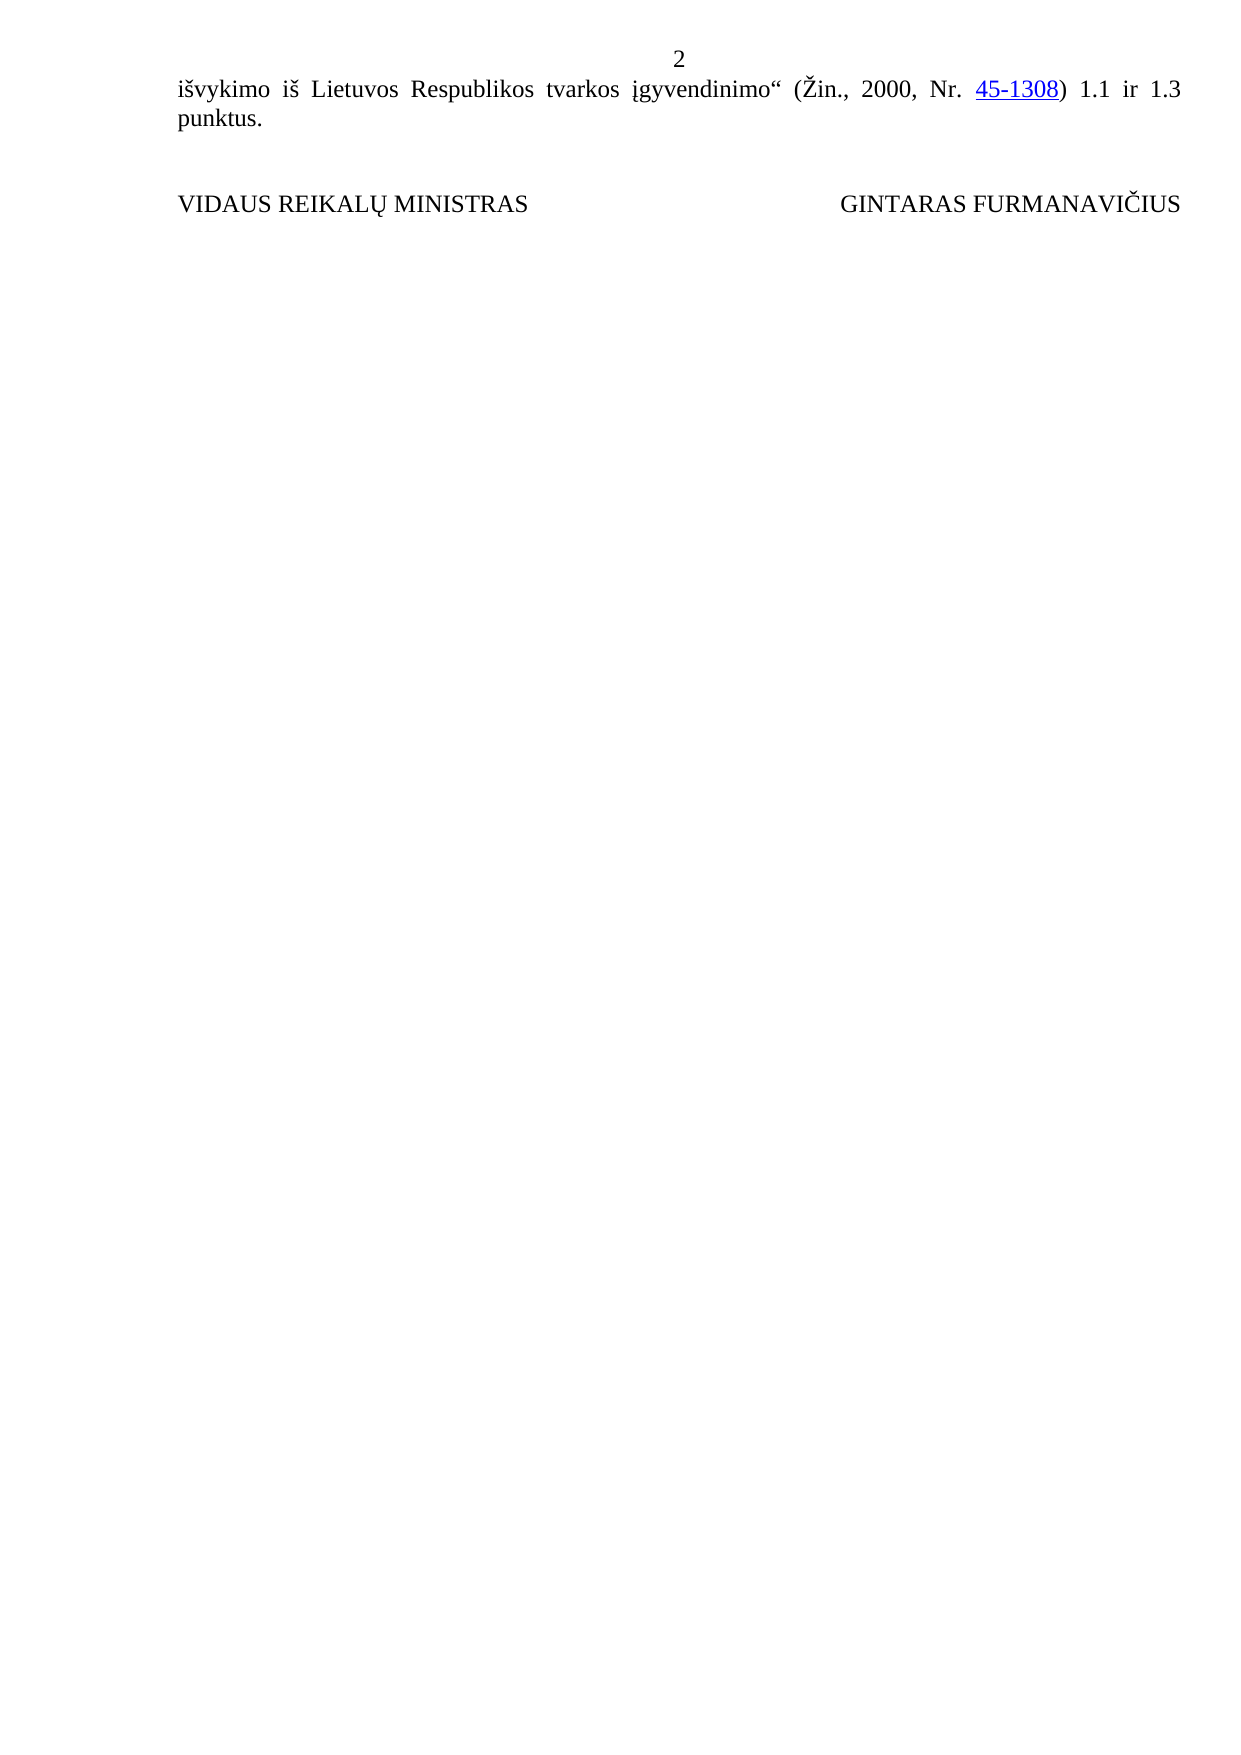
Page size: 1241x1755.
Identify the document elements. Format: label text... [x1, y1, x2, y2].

text išvykimo iš Lietuvos Respublikos tvarkos įgyvendinimo“ (Žin., 2000, Nr. 45-1308) 1.1 ir 1.3 punktus. [177, 74, 1181, 131]
text VIDAUS REIKALŲ MINISTRAS GINTARAS FURMANAVIČIUS [177, 189, 1181, 218]
